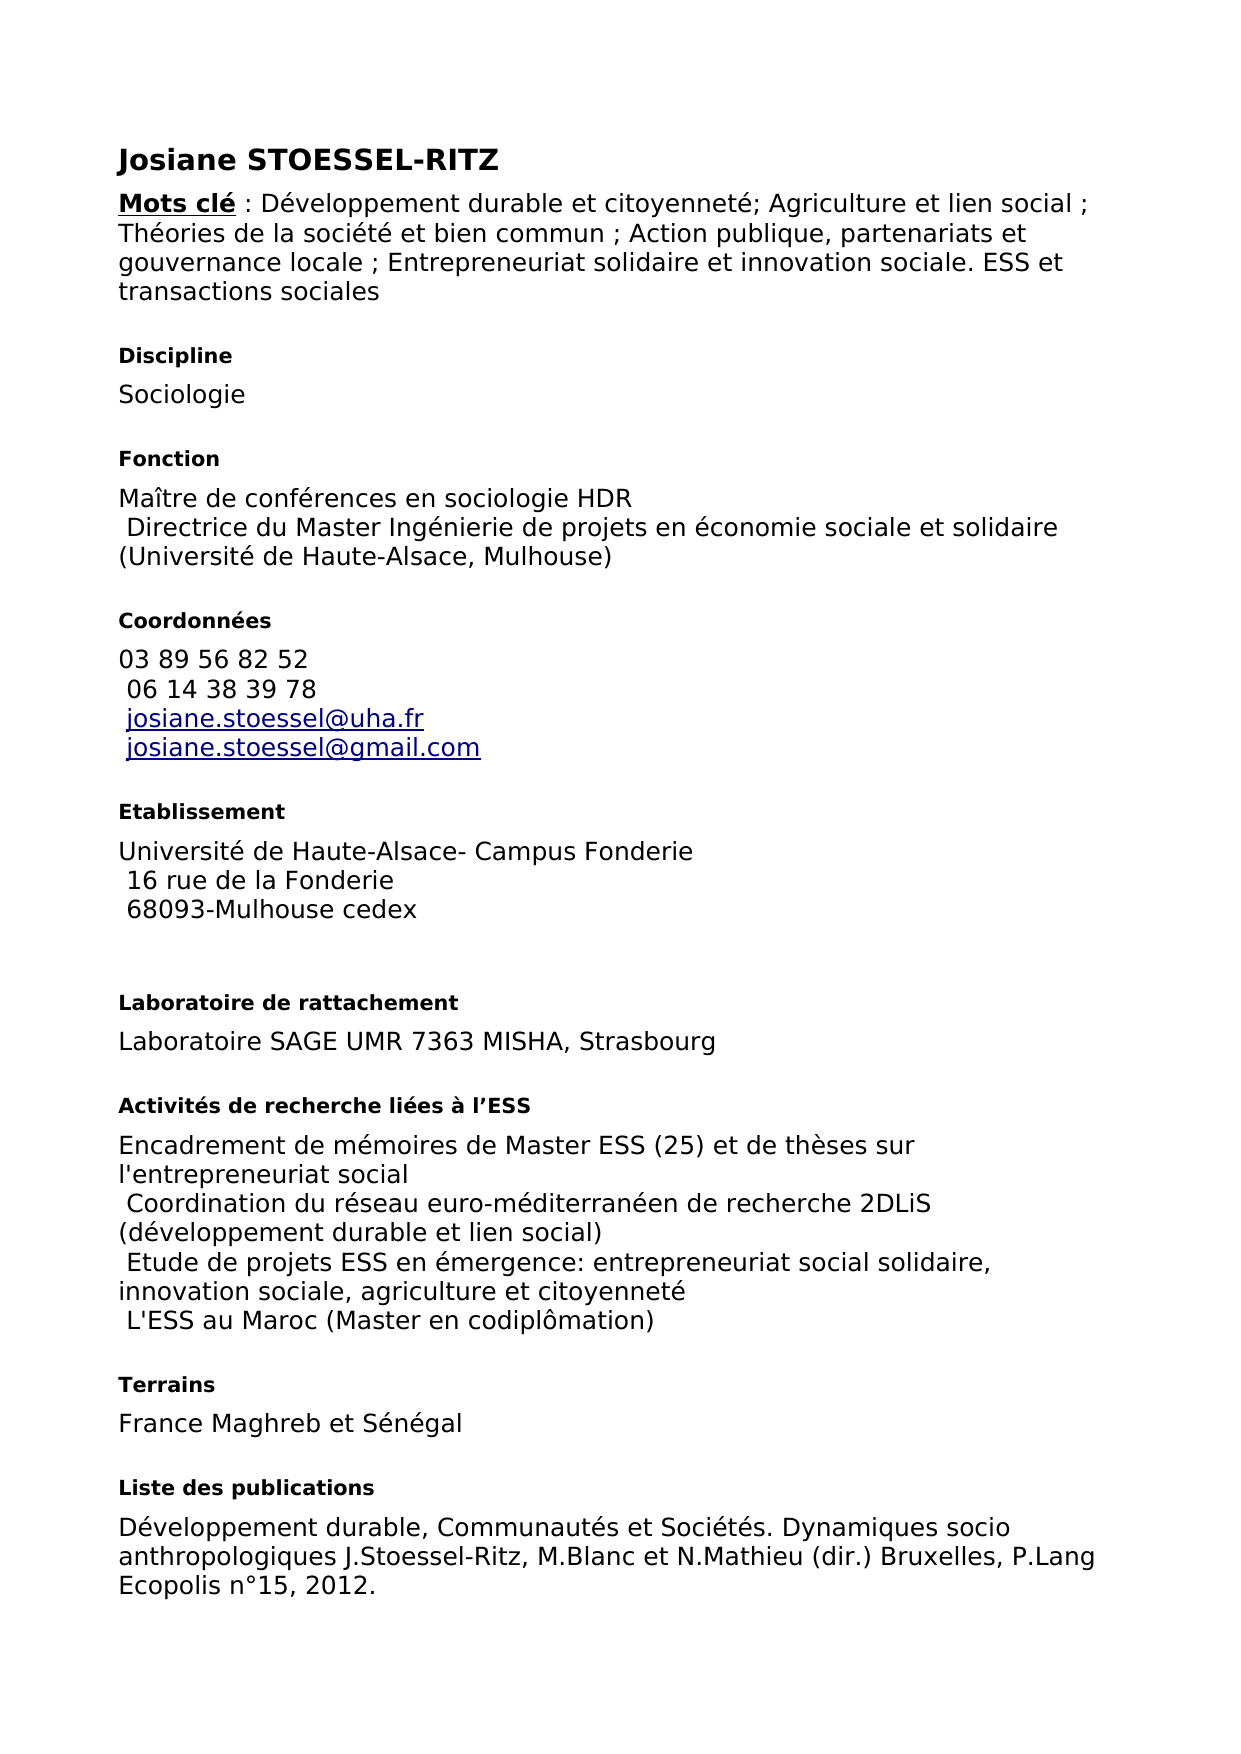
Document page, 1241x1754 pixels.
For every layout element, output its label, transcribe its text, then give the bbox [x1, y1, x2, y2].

text Encadrement de mémoires de Master ESS (25) et de thèses sur l'entrepreneuriat social Coordination du réseau euro-méditerranéen de recherche 2DLiS (développement durable et lien social) Etude de projets ESS en émergence: entrepreneuriat social solidaire, innovation sociale, agriculture et citoyenneté L'ESS au Maroc (Master en codiplômation) [118, 1131, 1122, 1335]
text Sociologie [118, 381, 1122, 410]
subtitle Discipline [118, 344, 1122, 368]
text Mots clé : Développement durable et citoyenneté; Agriculture et lien social ; Théories de la société et bien commun ; Action publique, partenariats et gouvernance locale ; Entrepreneuriat solidaire et innovation sociale. ESS et transactions sociales [118, 189, 1122, 306]
subtitle Activités de recherche liées à l’ESS [118, 1094, 1122, 1118]
subtitle Liste des publications [118, 1476, 1122, 1500]
text France Maghreb et Sénégal [118, 1409, 1122, 1439]
text Université de Haute-Alsace- Campus Fonderie 16 rue de la Fonderie 68093-Mulhouse cedex [118, 837, 1122, 953]
subtitle Laboratoire de rattachement [118, 991, 1122, 1015]
text 03 89 56 82 52 06 14 38 39 78 josiane.stoessel@uha.fr josiane.stoessel@gmail.com [118, 646, 1122, 762]
text Développement durable, Communautés et Sociétés. Dynamiques socio anthropologiques J.Stoessel-Ritz, M.Blanc et N.Mathieu (dir.) Bruxelles, P.Lang Ecopolis n°15, 2012. [118, 1513, 1122, 1629]
subtitle Etablissement [118, 800, 1122, 824]
text Laboratoire SAGE UMR 7363 MISHA, Strasbourg [118, 1028, 1122, 1057]
subtitle Coordonnées [118, 609, 1122, 633]
subtitle Terrains [118, 1373, 1122, 1397]
text Maître de conférences en sociologie HDR Directrice du Master Ingénierie de projets en économie sociale et solidaire (Université de Haute-Alsace, Mulhouse) [118, 484, 1122, 571]
subtitle Fonction [118, 447, 1122, 471]
subtitle Josiane STOESSEL-RITZ [118, 143, 1122, 177]
